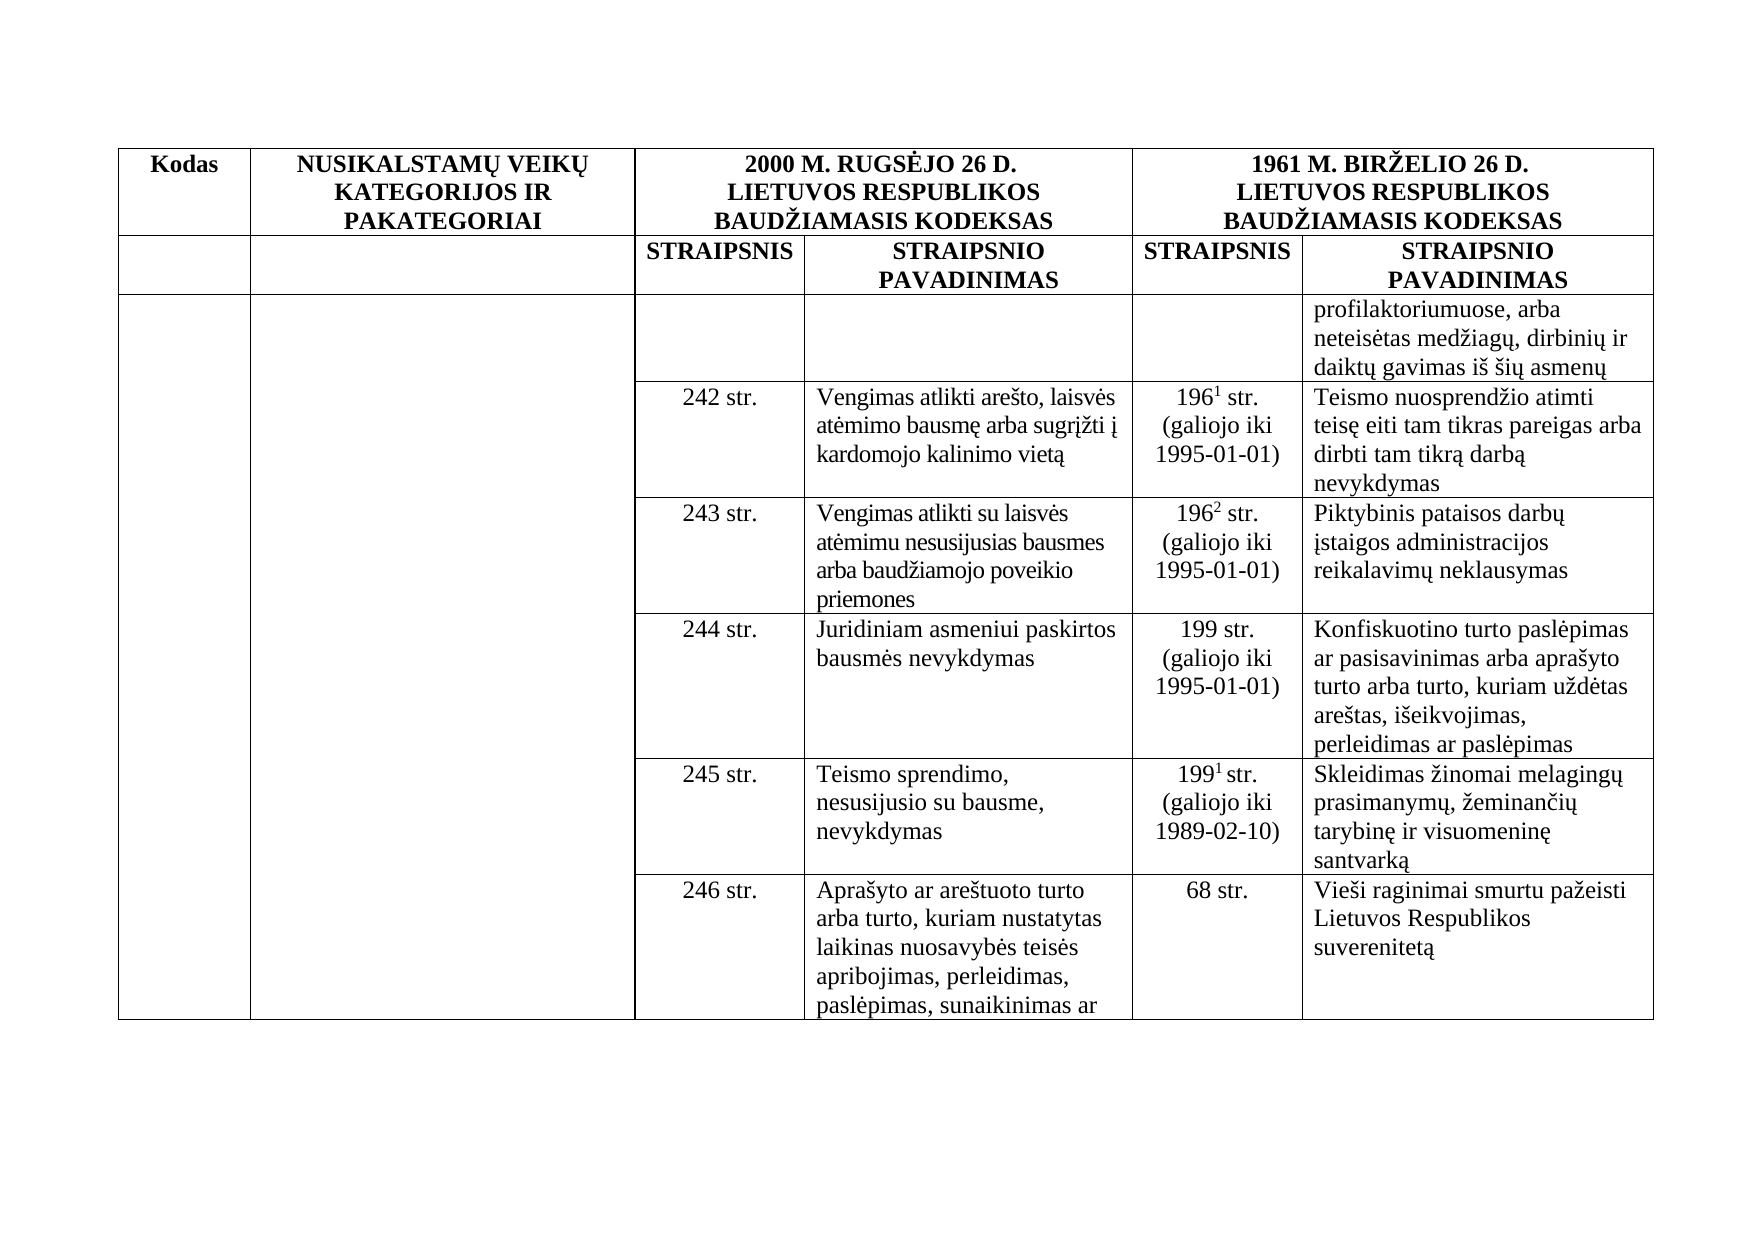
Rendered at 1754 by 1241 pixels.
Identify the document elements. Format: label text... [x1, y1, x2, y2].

table_cell 245 str. [636, 759, 804, 874]
table_cell Teismo sprendimo, nesusijusio su bausme, nevykdymas [805, 759, 1132, 874]
table_cell STRAIPSNIO PAVADINIMAS [805, 236, 1132, 293]
table_cell STRAIPSNIO PAVADINIMAS [1303, 236, 1653, 293]
table_cell [805, 295, 1132, 381]
table_cell [251, 236, 634, 293]
table_cell [1133, 295, 1302, 381]
table_cell Skleidimas žinomai melagingų prasimanymų, žeminančių tarybinę ir visuomeninę santvarką [1303, 759, 1653, 874]
table_cell Aprašyto ar areštuoto turto arba turto, kuriam nustatytas laikinas nuosavybės teisės apribojimas, perleidimas, paslėpimas, sunaikinimas ar [805, 875, 1132, 1018]
table_cell profilaktoriumuose, arba neteisėtas medžiagų, dirbinių ir daiktų gavimas iš šių asmenų [1303, 295, 1653, 381]
table_cell STRAIPSNIS [636, 236, 804, 293]
table_cell 243 str. [636, 498, 804, 613]
table_cell [119, 236, 250, 293]
table_cell STRAIPSNIS [1133, 236, 1302, 293]
table_cell [251, 295, 634, 1018]
table_header NUSIKALSTAMŲ VEIKŲ KATEGORIJOS IR PAKATEGORIAI [251, 149, 634, 235]
table_header Kodas [119, 149, 250, 235]
table_cell 242 str. [636, 382, 804, 497]
table_cell [636, 295, 804, 381]
table_cell Juridiniam asmeniui paskirtos bausmės nevykdymas [805, 614, 1132, 758]
table_cell 244 str. [636, 614, 804, 758]
table_cell 1962 str. (galiojo iki 1995-01-01) [1133, 498, 1302, 613]
table_cell 1961 str. (galiojo iki 1995-01-01) [1133, 382, 1302, 497]
table_cell [119, 295, 250, 1018]
table_cell Vieši raginimai smurtu pažeisti Lietuvos Respublikos suverenitetą [1303, 875, 1653, 1018]
table_cell 246 str. [636, 875, 804, 1018]
table_cell Vengimas atlikti arešto, laisvės atėmimo bausmę arba sugrįžti į kardomojo kalinimo vietą [805, 382, 1132, 497]
table_cell 68 str. [1133, 875, 1302, 1018]
table_header 2000 M. RUGSĖJO 26 D. LIETUVOS RESPUBLIKOS BAUDŽIAMASIS KODEKSAS [636, 149, 1132, 235]
table_cell 199 str. (galiojo iki 1995-01-01) [1133, 614, 1302, 758]
table_header 1961 M. BIRŽELIO 26 D. LIETUVOS RESPUBLIKOS BAUDŽIAMASIS KODEKSAS [1133, 149, 1653, 235]
table_cell Vengimas atlikti su laisvės atėmimu nesusijusias bausmes arba baudžiamojo poveikio priemones [805, 498, 1132, 613]
table_cell 1991 str. (galiojo iki 1989-02-10) [1133, 759, 1302, 874]
table_cell Konfiskuotino turto paslėpimas ar pasisavinimas arba aprašyto turto arba turto, kuriam uždėtas areštas, išeikvojimas, perleidimas ar paslėpimas [1303, 614, 1653, 758]
table_cell Teismo nuosprendžio atimti teisę eiti tam tikras pareigas arba dirbti tam tikrą darbą nevykdymas [1303, 382, 1653, 497]
table_cell Piktybinis pataisos darbų įstaigos administracijos reikalavimų neklausymas [1303, 498, 1653, 613]
